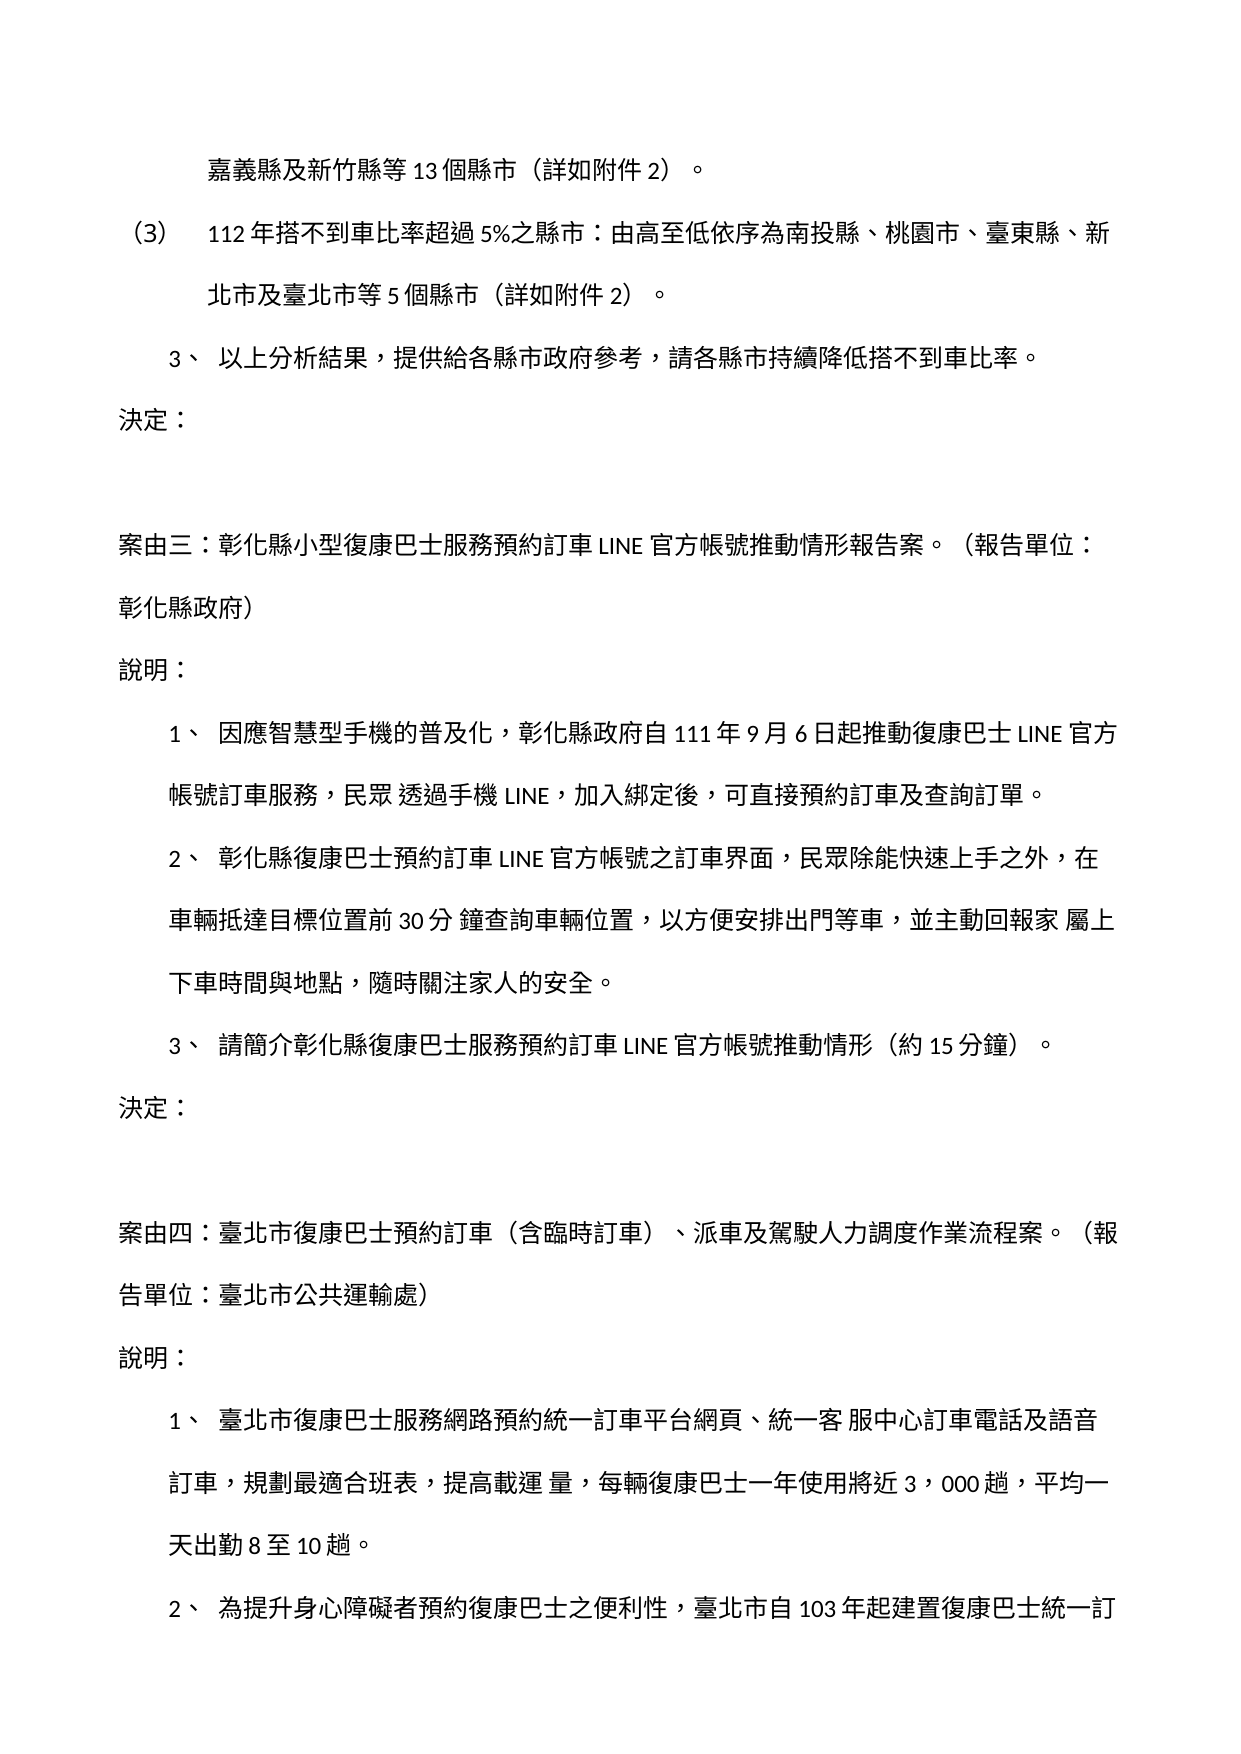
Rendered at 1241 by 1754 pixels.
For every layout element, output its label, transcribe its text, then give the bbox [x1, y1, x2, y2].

list 以上分析結果，提供給各縣市政府參考，請各縣市持續降低搭不到車比率。 [168, 314, 1122, 377]
text 決定： [118, 1064, 1122, 1127]
list 為提升身心障礙者預約復康巴士之便利性，臺北市自103年起建置復康巴士統一訂車專線及系統，改善乘客須撥打不同營運廠商電話之不便，提供整合服務。民眾利用專線電話、語音或網路等管道預約訂車，統一訂車平臺再將民眾預約訂車資料轉由營運廠商承接車趟，透過訂車平台運作除可提供民眾單一訂車窗口，可藉由訂車平台整合民眾預約訂車需求，提高臨時趟次訂車媒合成功機率，營運廠商亦可獲得較高的媒合公平性，使復康巴士車輛資源充分使用；此外，臺北市自109年9月1日起與計程車業者合作，讓通用計程車在尖峰時段（每天上午7點半至9點半、10點半至12點半、下午3點半至5點半等時段），提供與復康巴士相同服務。 [168, 1564, 1122, 1627]
text 說明： [118, 627, 1122, 689]
text 案由三：彰化縣小型復康巴士服務預約訂車LINE 官方帳號推動情形報告案。（報告單位：彰化縣政府） [118, 502, 1122, 627]
text 案由四：臺北市復康巴士預約訂車（含臨時訂車）、派車及駕駛人力調度作業流程案。（報告單位：臺北市公共運輸處） [118, 1189, 1122, 1314]
list 112年搭不到車比率超過5%之縣市：由高至低依序為南投縣、桃園市、臺東縣、新北市及臺北市等5個縣市（詳如附件2）。 [118, 189, 1122, 314]
list 請簡介彰化縣復康巴士服務預約訂車LINE官方帳號推動情形（約15分鐘）。 [168, 1002, 1122, 1064]
text 說明： [118, 1314, 1122, 1377]
text 決定： [118, 377, 1122, 439]
list 嘉義縣及新竹縣等13個縣市（詳如附件2）。 [118, 127, 1122, 189]
list 彰化縣復康巴士預約訂車 LINE 官方帳號之訂車界面，民眾除能快速上手之外，在車輛抵達目標位置前30分 鐘查詢車輛位置，以方便安排出門等車，並主動回報家 屬上下車時間與地點，隨時關注家人的安全。 [168, 814, 1122, 1002]
list 因應智慧型手機的普及化，彰化縣政府自111年9 月6日起推動復康巴士LINE 官方帳號訂車服務，民眾 透過手機 LINE，加入綁定後，可直接預約訂車及查詢訂單。 [168, 689, 1122, 814]
list 臺北市復康巴士服務網路預約統一訂車平台網頁、統一客 服中心訂車電話及語音訂車，規劃最適合班表，提高載運 量，每輛復康巴士一年使用將近3，000趟，平均一天出勤8至10趟。 [168, 1377, 1122, 1564]
